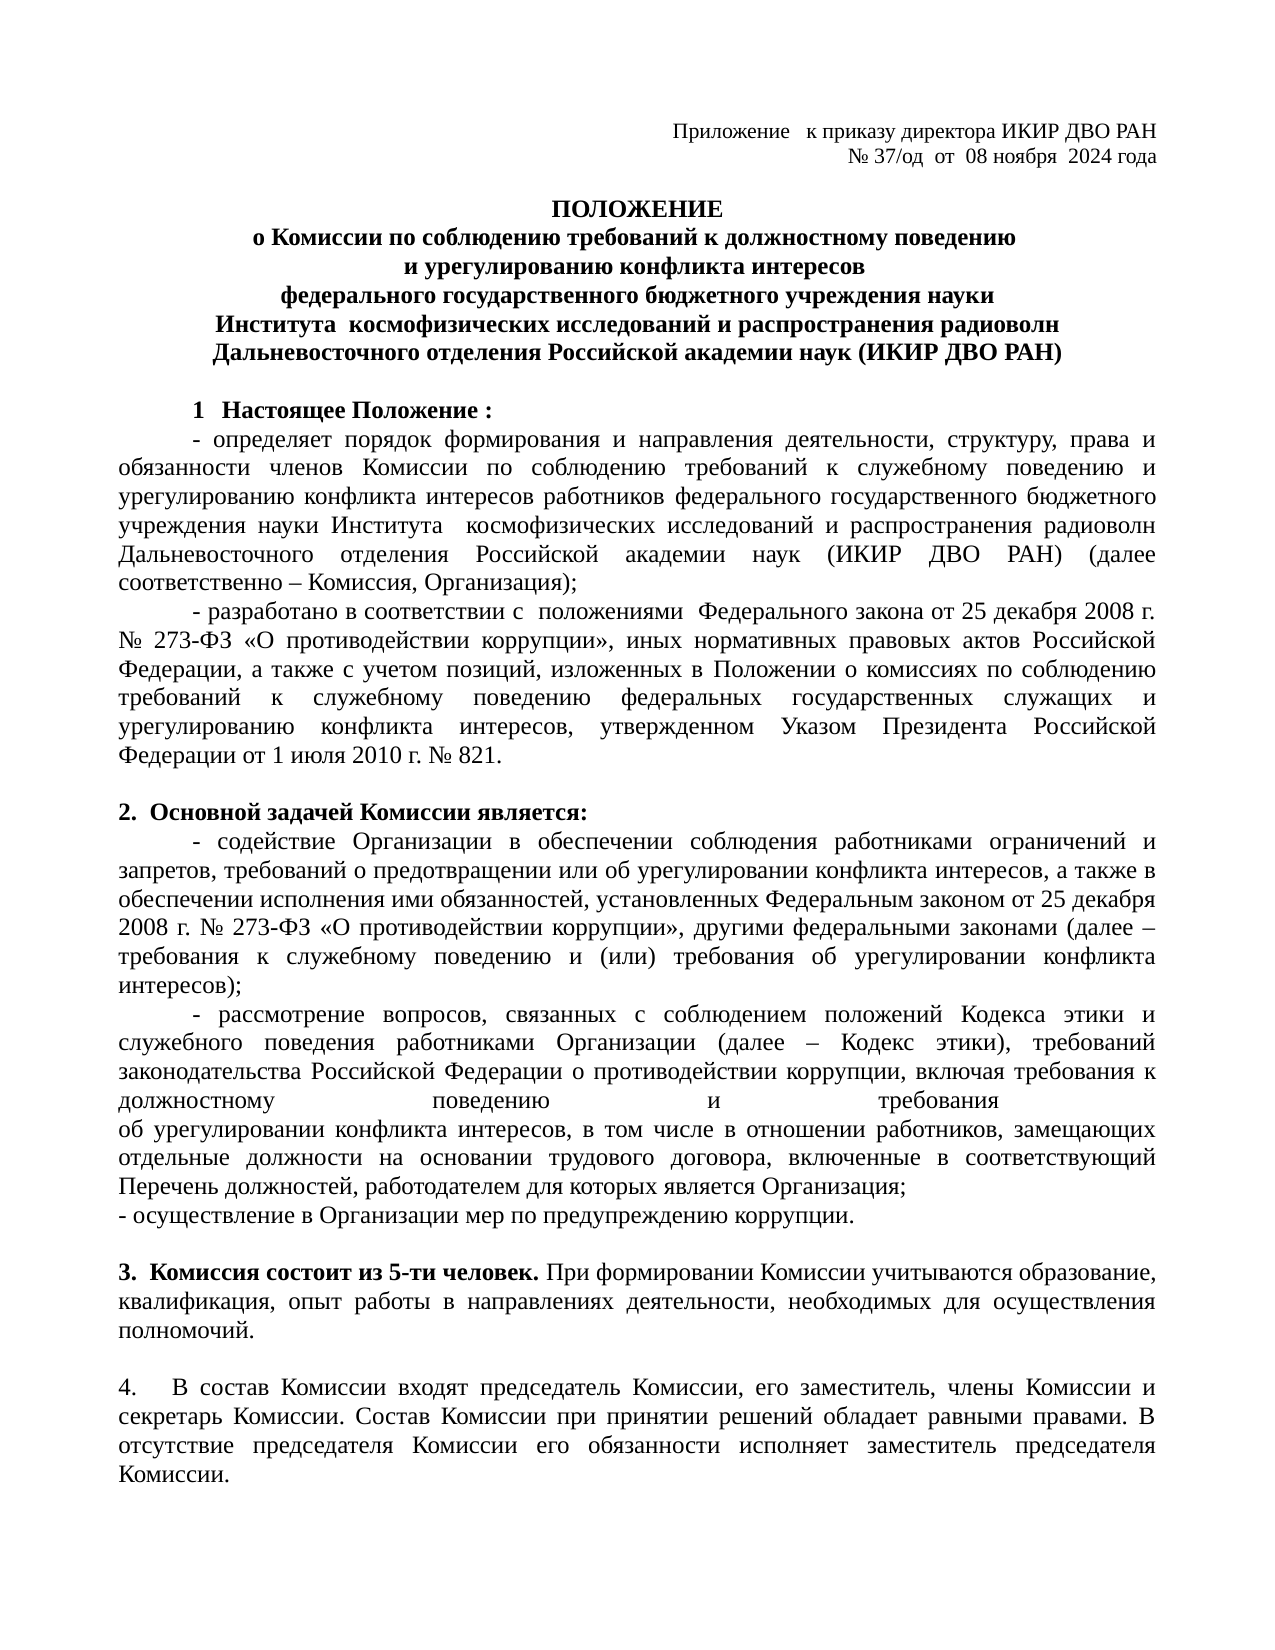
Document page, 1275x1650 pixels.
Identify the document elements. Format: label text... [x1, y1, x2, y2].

list - определяет порядок формирования и направления деятельности, структуру, права и обязанности членов Комиссии по соблюдению требований к служебному поведению и урегулированию конфликта интересов работников федерального государственного бюджетного учреждения науки Института космофизических исследований и распространения радиоволн Дальневосточного отделения Российской академии наук (ИКИР ДВО РАН) (далее соответственно – Комиссия, Организация); [118, 424, 1157, 596]
text 3. Комиссия состоит из 5-ти человек. При формировании Комиссии учитываются образование, квалификация, опыт работы в направлениях деятельности, необходимых для осуществления полномочий. [118, 1257, 1157, 1344]
text Приложение к приказу директора ИКИР ДВО РАН [118, 118, 1157, 143]
text и урегулированию конфликта интересов [118, 251, 1157, 280]
text Института космофизических исследований и распространения радиоволн [118, 309, 1157, 337]
list - разработано в соответствии с положениями Федерального закона от 25 декабря 2008 г. № 273-ФЗ «О противодействии коррупции», иных нормативных правовых актов Российской Федерации, а также с учетом позиций, изложенных в Положении о комиссиях по соблюдению требований к служебному поведению федеральных государственных служащих и урегулированию конфликта интересов, утвержденном Указом Президента Российской Федерации от 1 июля 2010 г. № 821. [118, 596, 1157, 769]
text - рассмотрение вопросов, связанных с соблюдением положений Кодекса этики и служебного поведения работниками Организации (далее – Кодекс этики), требований законодательства Российской Федерации о противодействии коррупции, включая требования к должностному поведению и требования об урегулировании конфликта интересов, в том числе в отношении работников, замещающих отдельные должности на основании трудового договора, включенные в соответствующий Перечень должностей, работодателем для которых является Организация; [118, 999, 1157, 1200]
text ПОЛОЖЕНИЕ [118, 194, 1157, 222]
text Дальневосточного отделения Российской академии наук (ИКИР ДВО РАН) [118, 337, 1157, 366]
text № 37/од от 08 ноября 2024 года [118, 143, 1157, 168]
text о Комиссии по соблюдению требований к должностному поведению [118, 222, 1157, 251]
text - осуществление в Организации мер по предупреждению коррупции. [118, 1200, 1157, 1229]
text - содействие Организации в обеспечении соблюдения работниками ограничений и запретов, требований о предотвращении или об урегулировании конфликта интересов, а также в обеспечении исполнения ими обязанностей, установленных Федеральным законом от 25 декабря 2008 г. № 273-ФЗ «О противодействии коррупции», другими федеральными законами (далее – требования к служебному поведению и (или) требования об урегулировании конфликта интересов); [118, 826, 1157, 999]
text 2. Основной задачей Комиссии является: [118, 797, 1157, 826]
text 4. В состав Комиссии входят председатель Комиссии, его заместитель, члены Комиссии и секретарь Комиссии. Состав Комиссии при принятии решений обладает равными правами. В отсутствие председателя Комиссии его обязанности исполняет заместитель председателя Комиссии. [118, 1372, 1157, 1487]
list Настоящее Положение : [118, 395, 1157, 424]
text федерального государственного бюджетного учреждения науки [118, 280, 1157, 309]
